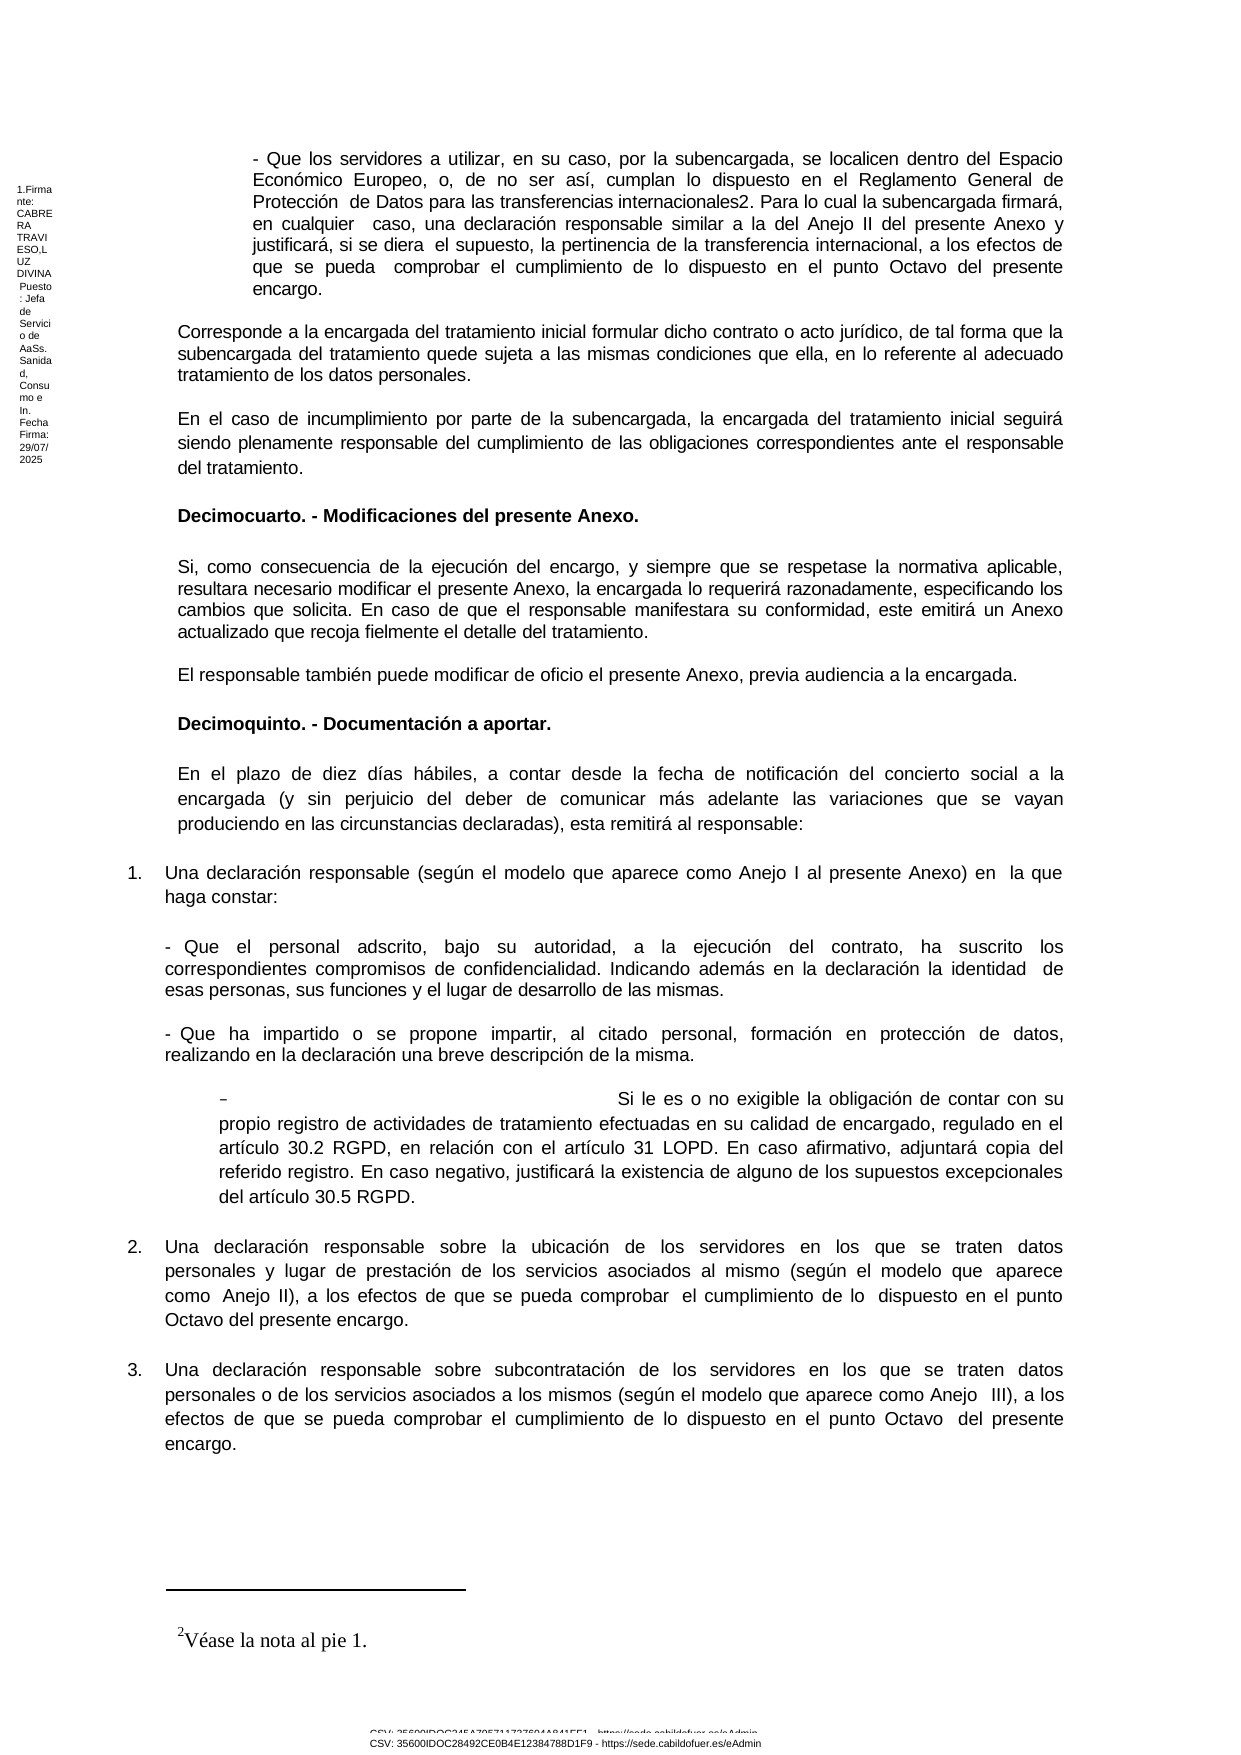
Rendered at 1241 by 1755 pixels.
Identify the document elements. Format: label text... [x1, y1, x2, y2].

subtitle Decimoquinto. - Documentación a aportar. [177, 713, 1241, 734]
list Una declaración responsable sobre la ubicación de los servidores en los que se traten datos personales y lugar de prestación de los servicios asociados al mismo (según el modelo que aparece como Anejo II), a los efectos de que se pueda comprobar el cumplimiento de lo dispuesto en el punto Octavo del presente encargo. [127, 1235, 1064, 1331]
list Que el personal adscrito, bajo su autoridad, a la ejecución del contrato, ha suscrito los correspondientes compromisos de confidencialidad. Indicando además en la declaración la identidad de esas personas, sus funciones y el lugar de desarrollo de las mismas. [164, 936, 1064, 1001]
text Si, como consecuencia de la ejecución del encargo, y siempre que se respetase la normativa aplicable, resultara necesario modificar el presente Anexo, la encargada lo requerirá razonadamente, especificando los cambios que solicita. En caso de que el responsable manifestara su conformidad, este emitirá un Anexo actualizado que recoja fielmente el detalle del tratamiento. [177, 556, 1064, 642]
text En el plazo de diez días hábiles, a contar desde la fecha de notificación del concierto social a la encargada (y sin perjuicio del deber de comunicar más adelante las variaciones que se vayan produciendo en las circunstancias declaradas), esta remitirá al responsable: [177, 763, 1064, 834]
list Que ha impartido o se propone impartir, al citado personal, formación en protección de datos, realizando en la declaración una breve descripción de la misma. [164, 1022, 1064, 1066]
text En el caso de incumplimiento por parte de la subencargada, la encargada del tratamiento inicial seguirá siendo plenamente responsable del cumplimiento de las obligaciones correspondientes ante el responsable del tratamiento. [177, 407, 1064, 478]
list Una declaración responsable sobre subcontratación de los servidores en los que se traten datos personales o de los servicios asociados a los mismos (según el modelo que aparece como Anejo III), a los efectos de que se pueda comprobar el cumplimiento de lo dispuesto en el punto Octavo del presente encargo. [127, 1359, 1064, 1454]
text El responsable también puede modificar de oficio el presente Anexo, previa audiencia a la encargada. [177, 664, 1241, 685]
subtitle Decimocuarto. - Modificaciones del presente Anexo. [177, 505, 1241, 527]
list 1.Firmante: CABRERA TRAVIESO,LUZ DIVINA [17, 184, 54, 280]
subtitle 2Véase la nota al pie 1. [364, 1733, 984, 1754]
list Que los servidores a utilizar, en su caso, por la subencargada, se localicen dentro del Espacio Económico Europeo, o, de no ser así, cumplan lo dispuesto en el Reglamento General de Protección de Datos para las transferencias internacionales2. Para lo cual la subencargada firmará, en cualquier caso, una declaración responsable similar a la del Anejo II del presente Anexo y justificará, si se diera el supuesto, la pertinencia de la transferencia internacional, a los efectos de que se pueda comprobar el cumplimiento de lo dispuesto en el punto Octavo del presente encargo. [252, 148, 1064, 299]
list Puesto: Jefa de Servicio de AaSs. Sanidad, Consumo e In. Fecha Firma: 29/07/2025 10:23:02 [19, 280, 52, 463]
text – Si le es o no exigible la obligación de contar con su propio registro de actividades de tratamiento efectuadas en su calidad de encargado, regulado en el artículo 30.2 RGPD, en relación con el artículo 31 LOPD. En caso afirmativo, adjuntará copia del referido registro. En caso negativo, justificará la existencia de alguno de los supuestos excepcionales del artículo 30.5 RGPD. [218, 1087, 1064, 1207]
subtitle 2Véase la nota al pie 1. [177, 1624, 1241, 1652]
text CSV: 35600IDOC28492CE0B4E12384788D1F9 - https://sede.cabildofuer.es/eAdmin [369, 1738, 984, 1750]
text Corresponde a la encargada del tratamiento inicial formular dicho contrato o acto jurídico, de tal forma que la subencargada del tratamiento quede sujeta a las mismas condiciones que ella, en lo referente al adecuado tratamiento de los datos personales. [177, 321, 1064, 386]
list Una declaración responsable (según el modelo que aparece como Anejo I al presente Anexo) en la que haga constar: [127, 862, 1064, 908]
